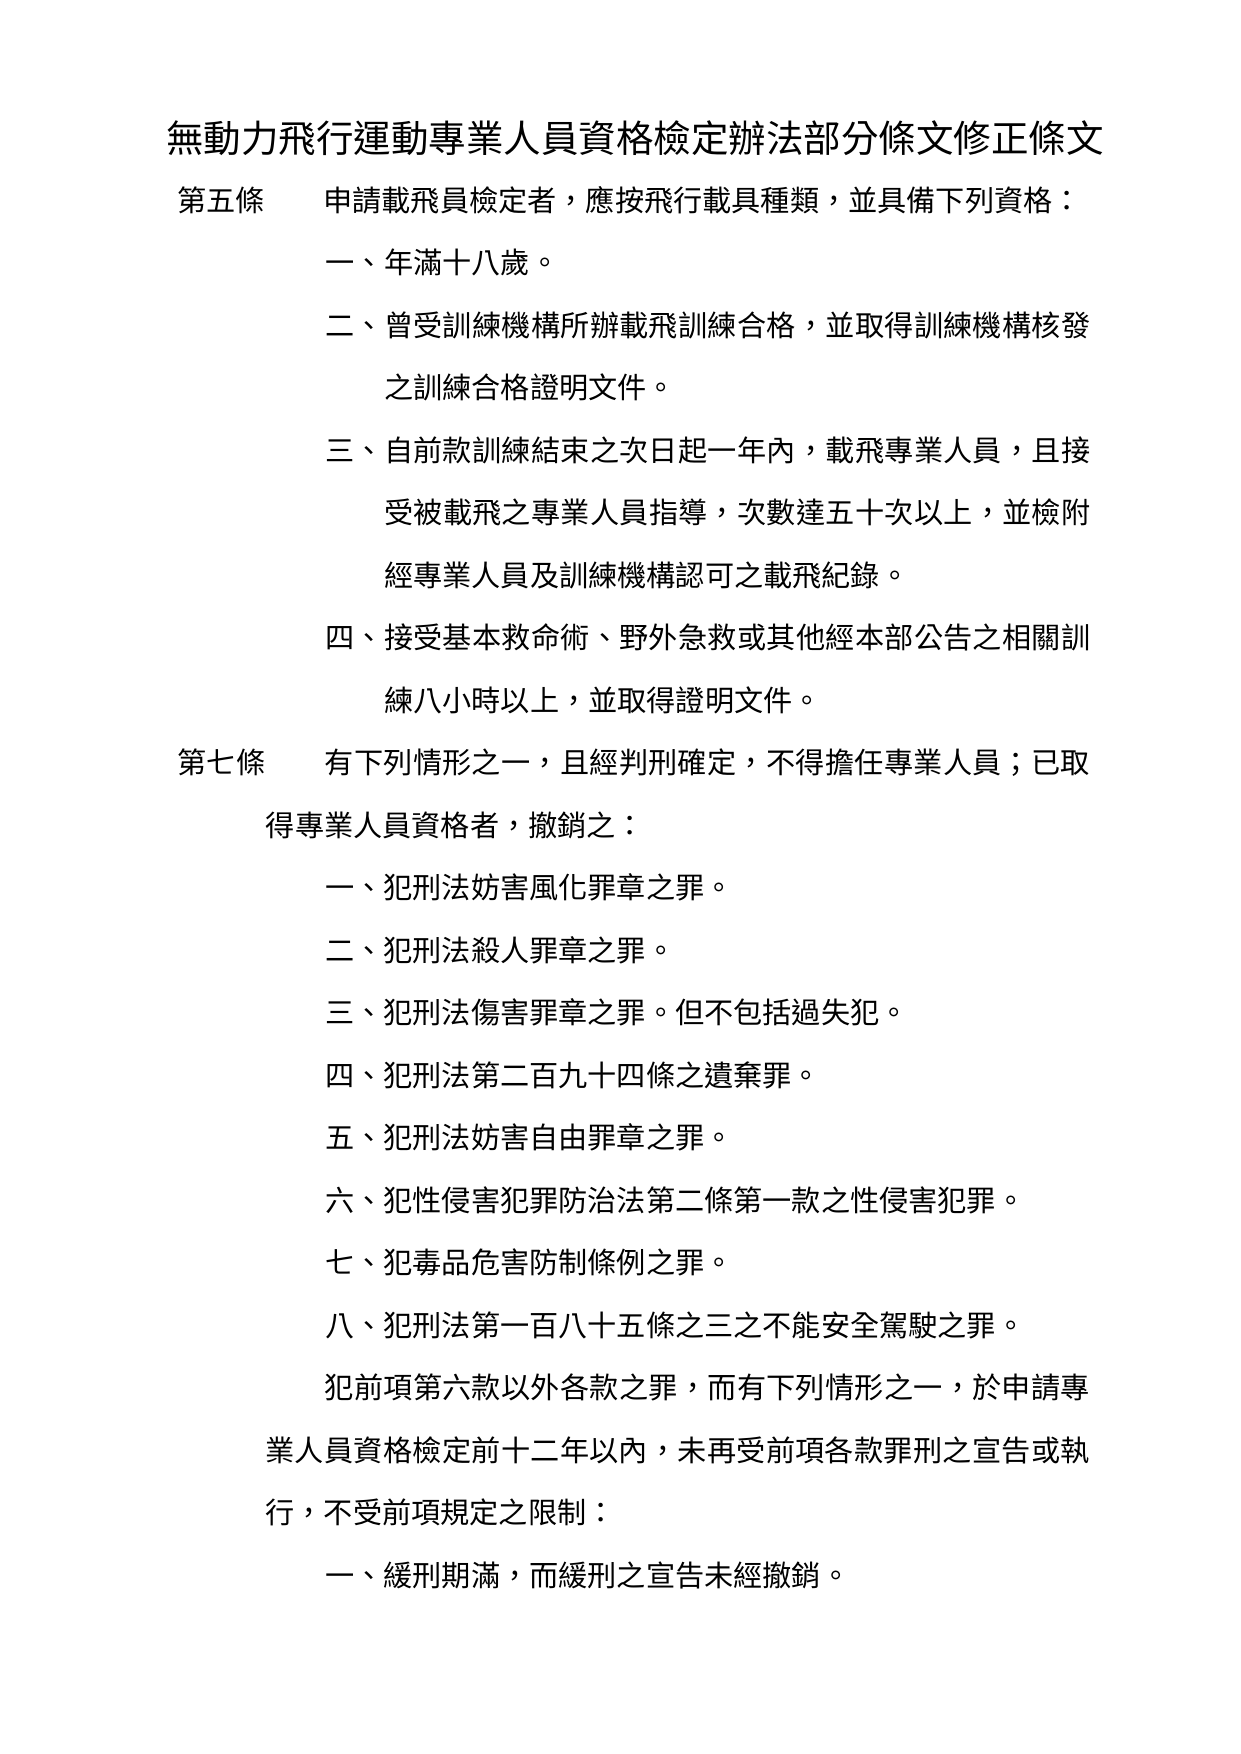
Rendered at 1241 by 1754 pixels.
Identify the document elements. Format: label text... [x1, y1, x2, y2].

text 一、 年滿十八歲。 [325, 219, 1092, 282]
text 四、犯刑法第二百九十四條之遺棄罪。 [325, 1032, 1092, 1094]
text 三、自前款訓練結束之次日起一年內，載飛專業人員，且接受被載飛之專業人員指導，次數達五十次以上，並檢附經專業人員及訓練機構認可之載飛紀錄。 [325, 407, 1092, 594]
text 二、曾受訓練機構所辦載飛訓練合格，並取得訓練機構核發之訓練合格證明文件。 [325, 282, 1092, 407]
text 無動力飛行運動專業人員資格檢定辦法部分條文修正條文 [157, 94, 1112, 157]
text 六、犯性侵害犯罪防治法第二條第一款之性侵害犯罪。 [325, 1157, 1092, 1219]
text 二、犯刑法殺人罪章之罪。 [325, 907, 1092, 969]
text 八、犯刑法第一百八十五條之三之不能安全駕駛之罪。 [325, 1282, 1092, 1344]
text 三、犯刑法傷害罪章之罪。但不包括過失犯。 [325, 969, 1092, 1032]
text 四、接受基本救命術、野外急救或其他經本部公告之相關訓練八小時以上，並取得證明文件。 [325, 594, 1092, 719]
text 五、犯刑法妨害自由罪章之罪。 [325, 1094, 1092, 1157]
text 一、犯刑法妨害風化罪章之罪。 [325, 844, 1092, 907]
text 一、緩刑期滿，而緩刑之宣告未經撤銷。 [325, 1532, 1092, 1594]
text 第七條 有下列情形之一，且經判刑確定，不得擔任專業人員；已取得專業人員資格者，撤銷之： [177, 719, 1092, 844]
text 七、犯毒品危害防制條例之罪。 [325, 1219, 1092, 1282]
text 犯前項第六款以外各款之罪，而有下列情形之一，於申請專業人員資格檢定前十二年以內，未再受前項各款罪刑之宣告或執行，不受前項規定之限制： [265, 1344, 1092, 1532]
text 第五條 申請載飛員檢定者，應按飛行載具種類，並具備下列資格： [177, 157, 1092, 219]
